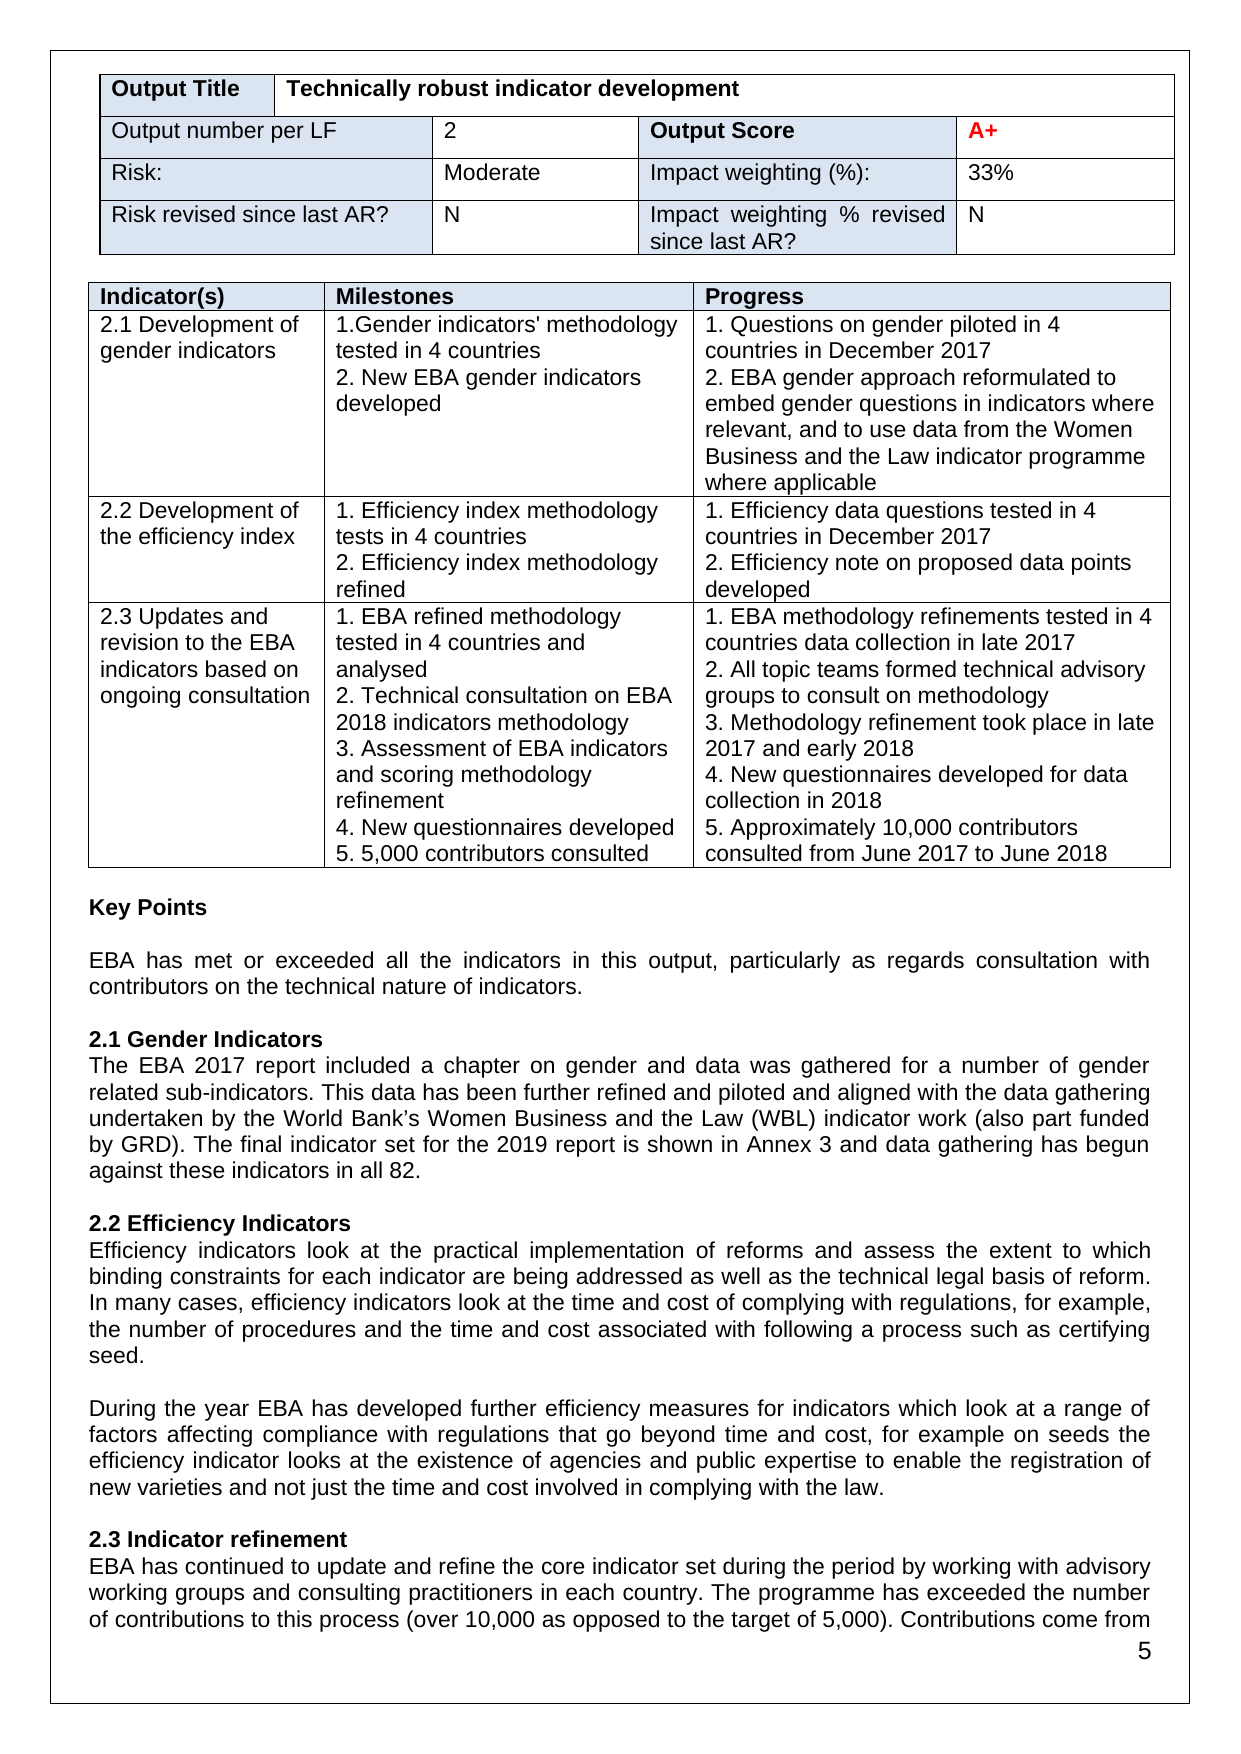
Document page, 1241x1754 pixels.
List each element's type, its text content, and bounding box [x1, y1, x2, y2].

table_cell A+ [957, 117, 1174, 158]
table_cell N [957, 201, 1174, 254]
text During the year EBA has developed further efficiency measures for indicators which look at a range of factors affecting compliance with regulations that go beyond time and cost, for example on seeds the efficiency indicator looks at the existence of agencies and public expertise to enable the registration of new varieties and not just the time and cost involved in complying with the law. [89, 1395, 1152, 1500]
text Key Points [89, 894, 1152, 920]
table_header Technically robust indicator development [275, 75, 1174, 116]
table_cell 1. Efficiency data questions tested in 4 countries in December 2017 2. Efficiency note on proposed data points developed [694, 497, 1170, 602]
table_cell N [433, 201, 638, 254]
table_cell 1. EBA refined methodology tested in 4 countries and analysed 2. Technical consultation on EBA 2018 indicators methodology 3. Assessment of EBA indicators and scoring methodology refinement 4. New questionnaires developed 5. 5,000 contributors consulted [325, 603, 693, 867]
text EBA has continued to update and refine the core indicator set during the period by working with advisory working groups and consulting practitioners in each country. The programme has exceeded the number of contributions to this process (over 10,000 as opposed to the target of 5,000). Contributions come from [89, 1553, 1152, 1632]
table_cell Impact weighting % revised since last AR? [639, 201, 956, 254]
text The EBA 2017 report included a chapter on gender and data was gathered for a number of gender related sub-indicators. This data has been further refined and piloted and aligned with the data gathering undertaken by the World Bank’s Women Business and the Law (WBL) indicator work (also part funded by GRD). The final indicator set for the 2019 report is shown in Annex 3 and data gathering has begun against these indicators in all 82. [89, 1052, 1152, 1184]
table_cell 1. EBA methodology refinements tested in 4 countries data collection in late 2017 2. All topic teams formed technical advisory groups to consult on methodology 3. Methodology refinement took place in late 2017 and early 2018 4. New questionnaires developed for data collection in 2018 5. Approximately 10,000 contributors consulted from June 2017 to June 2018 [694, 603, 1170, 867]
table_cell Moderate [433, 159, 638, 200]
text 2.3 Indicator refinement [89, 1526, 1152, 1553]
table_cell Impact weighting (%): [639, 159, 956, 200]
table_cell 33% [957, 159, 1174, 200]
table_header Milestones [325, 283, 693, 310]
table_cell 2 [433, 117, 638, 158]
text Efficiency indicators look at the practical implementation of reforms and assess the extent to which binding constraints for each indicator are being addressed as well as the technical legal basis of reform. In many cases, efficiency indicators look at the time and cost of complying with regulations, for example, the number of procedures and the time and cost associated with following a process such as certifying seed. [89, 1237, 1152, 1368]
table_cell Output number per LF [101, 117, 432, 158]
text 2.2 Efficiency Indicators [89, 1210, 1152, 1237]
table_cell 1. Questions on gender piloted in 4 countries in December 2017 2. EBA gender approach reformulated to embed gender questions in indicators where relevant, and to use data from the Women Business and the Law indicator programme where applicable [694, 311, 1170, 496]
table_cell 2.3 Updates and revision to the EBA indicators based on ongoing consultation [89, 603, 324, 867]
table_cell Output Score [639, 117, 956, 158]
table_header Progress [694, 283, 1170, 310]
table_cell Risk: [101, 159, 432, 200]
table_cell 2.2 Development of the efficiency index [89, 497, 324, 602]
table_header Output Title [101, 75, 274, 116]
table_cell Risk revised since last AR? [101, 201, 432, 254]
text 2.1 Gender Indicators [89, 1026, 1152, 1052]
table_cell 1. Efficiency index methodology tests in 4 countries 2. Efficiency index methodology refined [325, 497, 693, 602]
text EBA has met or exceeded all the indicators in this output, particularly as regards consultation with contributors on the technical nature of indicators. [89, 947, 1152, 999]
table_cell 1.Gender indicators' methodology tested in 4 countries 2. New EBA gender indicators developed [325, 311, 693, 496]
table_cell 2.1 Development of gender indicators [89, 311, 324, 496]
table_header Indicator(s) [89, 283, 324, 310]
